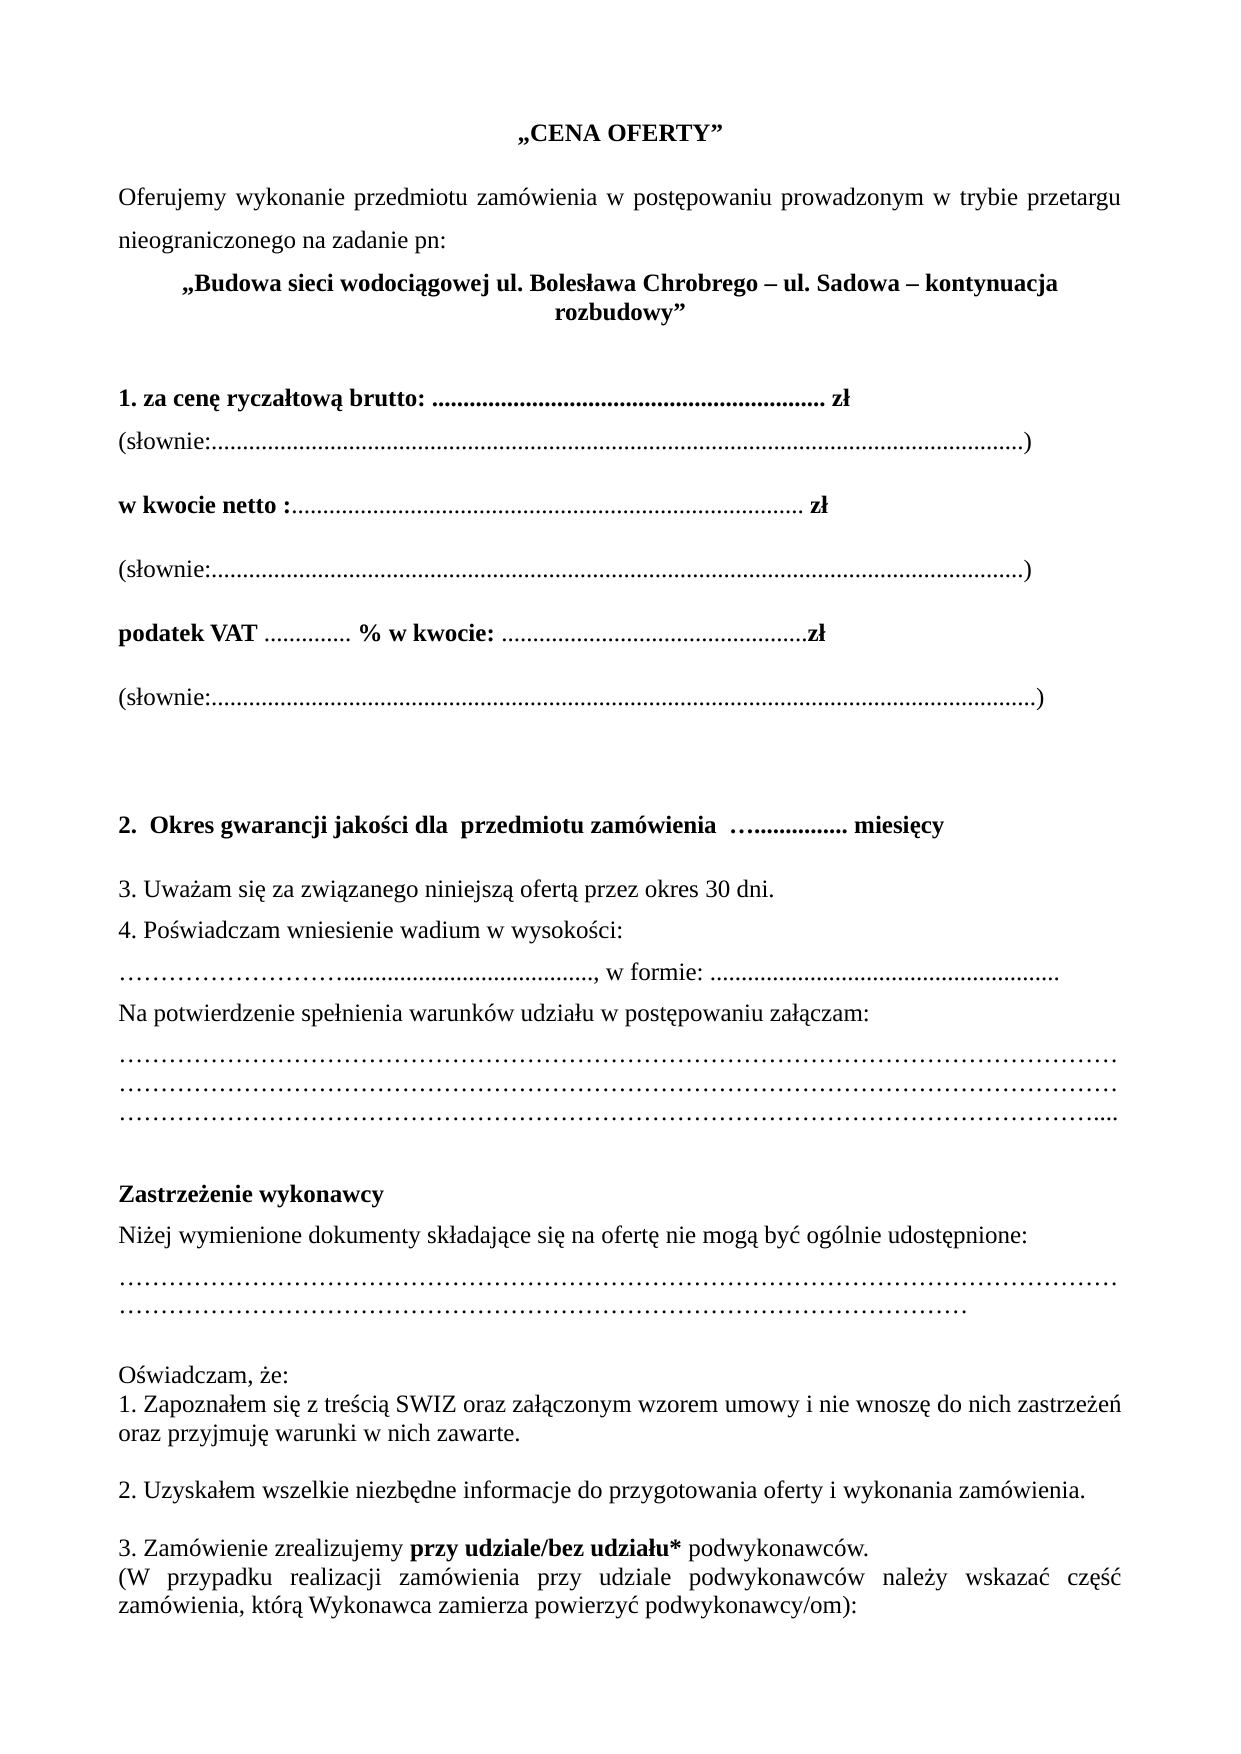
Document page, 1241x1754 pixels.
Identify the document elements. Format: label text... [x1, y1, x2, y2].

text 3. Uważam się za związanego niniejszą ofertą przez okres 30 dni. [118, 874, 1122, 903]
text 1. Zapoznałem się z treścią SWIZ oraz załączonym wzorem umowy i nie wnoszę do nich zastrzeżeń oraz przyjmuję warunki w nich zawarte. [118, 1389, 1122, 1447]
text Zastrzeżenie wykonawcy [118, 1179, 1122, 1208]
text 2. Uzyskałem wszelkie niezbędne informacje do przygotowania oferty i wykonania zamówienia. [118, 1475, 1122, 1504]
text …………………………………………………………………………………………………………………………………………………………………………………………………………………………………………………………………………………………………………………………….... [118, 1039, 1122, 1125]
text 4. Poświadczam wniesienie wadium w wysokości: [118, 915, 1122, 944]
text (słownie:....................................................................................................................................) [118, 682, 1117, 711]
text Oświadczam, że: [118, 1360, 1122, 1389]
subtitle „CENA OFERTY” [118, 118, 1122, 147]
text 1. za cenę ryczałtową brutto: ............................................................... zł [118, 383, 1122, 412]
text 3. Zamówienie zrealizujemy przy udziale/bez udziału* podwykonawców. [118, 1533, 1122, 1562]
text w kwocie netto :.................................................................................. zł [118, 490, 1117, 519]
text (słownie:..................................................................................................................................) [118, 426, 1117, 455]
text podatek VAT .............. % w kwocie: .................................................zł [118, 618, 1117, 647]
text Na potwierdzenie spełnienia warunków udziału w postępowaniu załączam: [118, 998, 1122, 1027]
text Niżej wymienione dokumenty składające się na ofertę nie mogą być ogólnie udostępnione: [118, 1220, 1122, 1249]
text „Budowa sieci wodociągowej ul. Bolesława Chrobrego – ul. Sadowa – kontynuacja rozbudowy” [118, 268, 1122, 326]
text …………………………………………………………………………………………………………………………………………………………………………………………………… [118, 1262, 1122, 1319]
text ………………………........................................, w formie: ........................................................ [118, 957, 1122, 985]
text (W przypadku realizacji zamówienia przy udziale podwykonawców należy wskazać część zamówienia, którą Wykonawca zamierza powierzyć podwykonawcy/om): [118, 1562, 1122, 1619]
text Oferujemy wykonanie przedmiotu zamówienia w postępowaniu prowadzonym w trybie przetargu nieograniczonego na zadanie pn: [118, 182, 1122, 254]
text (słownie:..................................................................................................................................) [118, 554, 1117, 583]
text 2. Okres gwarancji jakości dla przedmiotu zamówienia …............... miesięcy [118, 810, 1117, 839]
